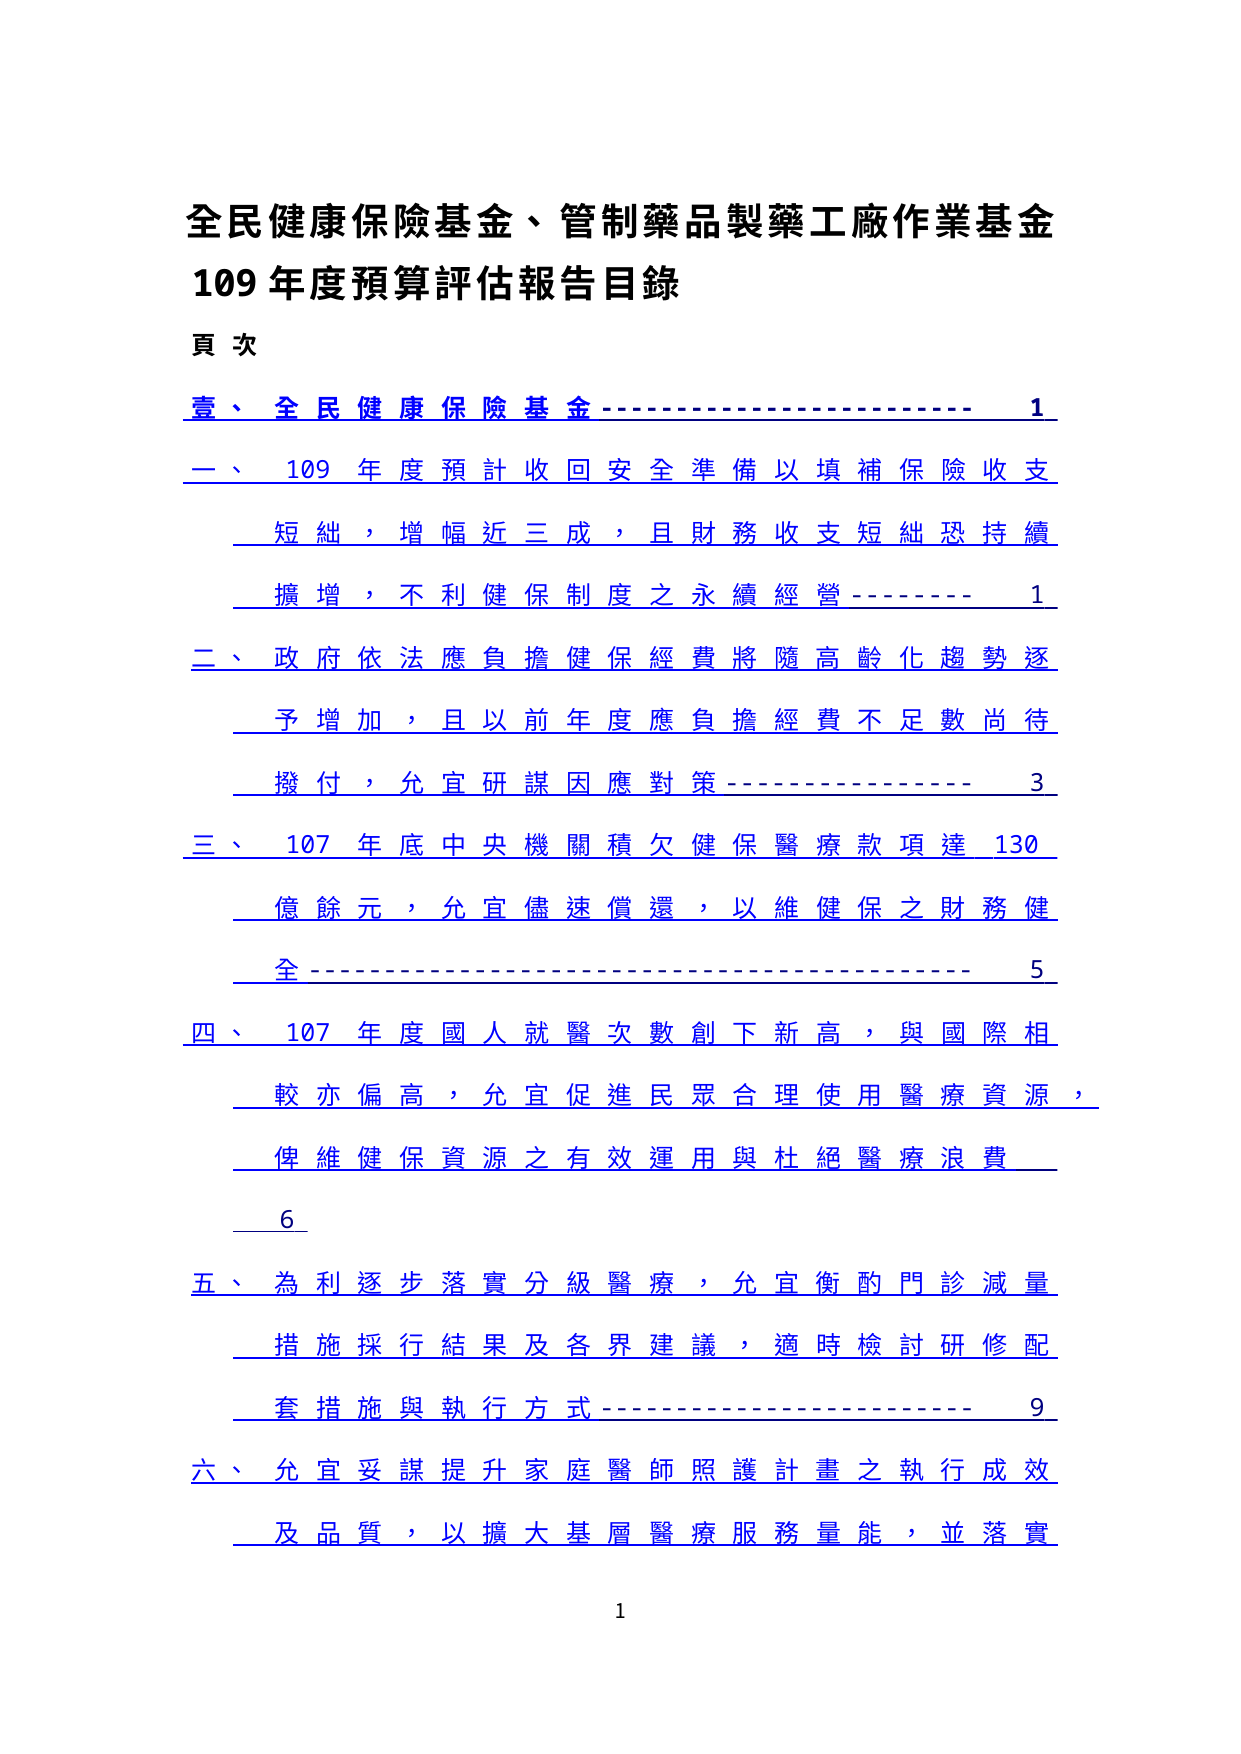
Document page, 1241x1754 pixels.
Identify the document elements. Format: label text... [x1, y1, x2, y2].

text 二、政府依法應負擔健保經費將隨高齡化趨勢逐予增加，且以前年度應負擔經費不足數尚待撥付，允宜研謀因應對策 3 [183, 615, 1058, 802]
text 四、107年度國人就醫次數創下新高，與國際相較亦偏高，允宜促進民眾合理使用醫療資源，俾維健保資源之有效運用與杜絕醫療浪費 6 [183, 1046, 1058, 1240]
text 四、107年度國人就醫次數創下新高，與國際相較亦偏高，允宜促進民眾合理使用醫療資源，俾維健保資源之有效運用與杜絕醫療浪費 6 [183, 990, 1058, 1044]
text 三、107年底中央機關積欠健保醫療款項達130 [183, 802, 1058, 857]
text 壹、全民健康保險基金 1 [183, 365, 1058, 419]
text 億餘元，允宜儘速償還，以維健保之財務健全 5 [183, 859, 1058, 990]
text 五、為利逐步落實分級醫療，允宜衡酌門診減量措施採行結果及各界建議，適時檢討研修配套措施與執行方式 9 [183, 1240, 1058, 1427]
text 全民健康保險基金、管制藥品製藥工廠作業基金109年度預算評估報告目錄 頁次 [183, 177, 1058, 365]
text 六、允宜妥謀提升家庭醫師照護計畫之執行成效及品質，以擴大基層醫療服務量能，並落實 [183, 1427, 1058, 1552]
text 一、109年度預計收回安全準備以填補保險收支 [183, 427, 1058, 482]
text [183, 421, 1058, 427]
text 短絀，增幅近三成，且財務收支短絀恐持續擴增，不利健保制度之永續經營 1 [183, 484, 1058, 615]
